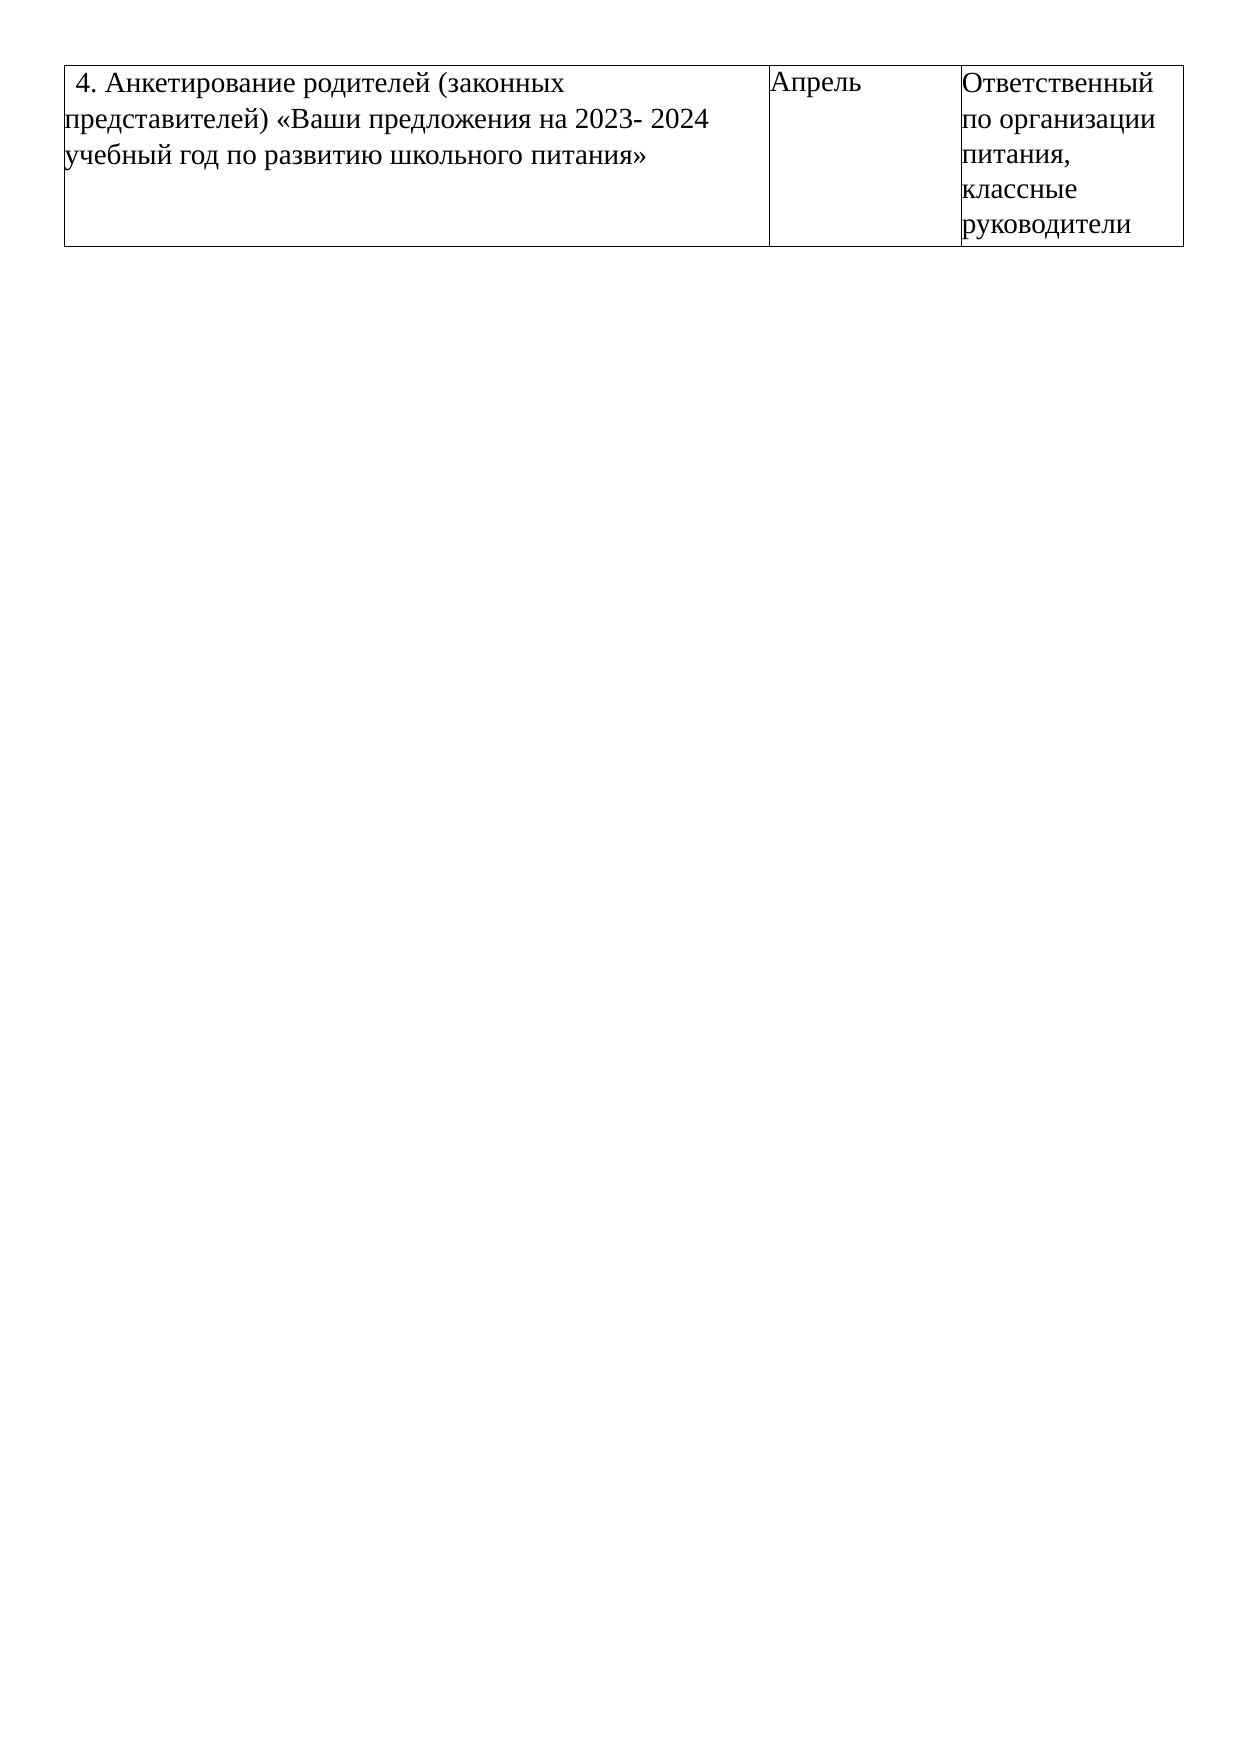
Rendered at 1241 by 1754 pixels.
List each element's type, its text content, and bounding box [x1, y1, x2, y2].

table_cell Ответственный по организации питания, классные руководители [962, 66, 1183, 246]
table_cell 4. Анкетирование родителей (законных представителей) «Ваши предложения на 2023- 2024 учебный год по развитию школьного питания» [65, 66, 769, 246]
table_cell Апрель [770, 66, 961, 246]
